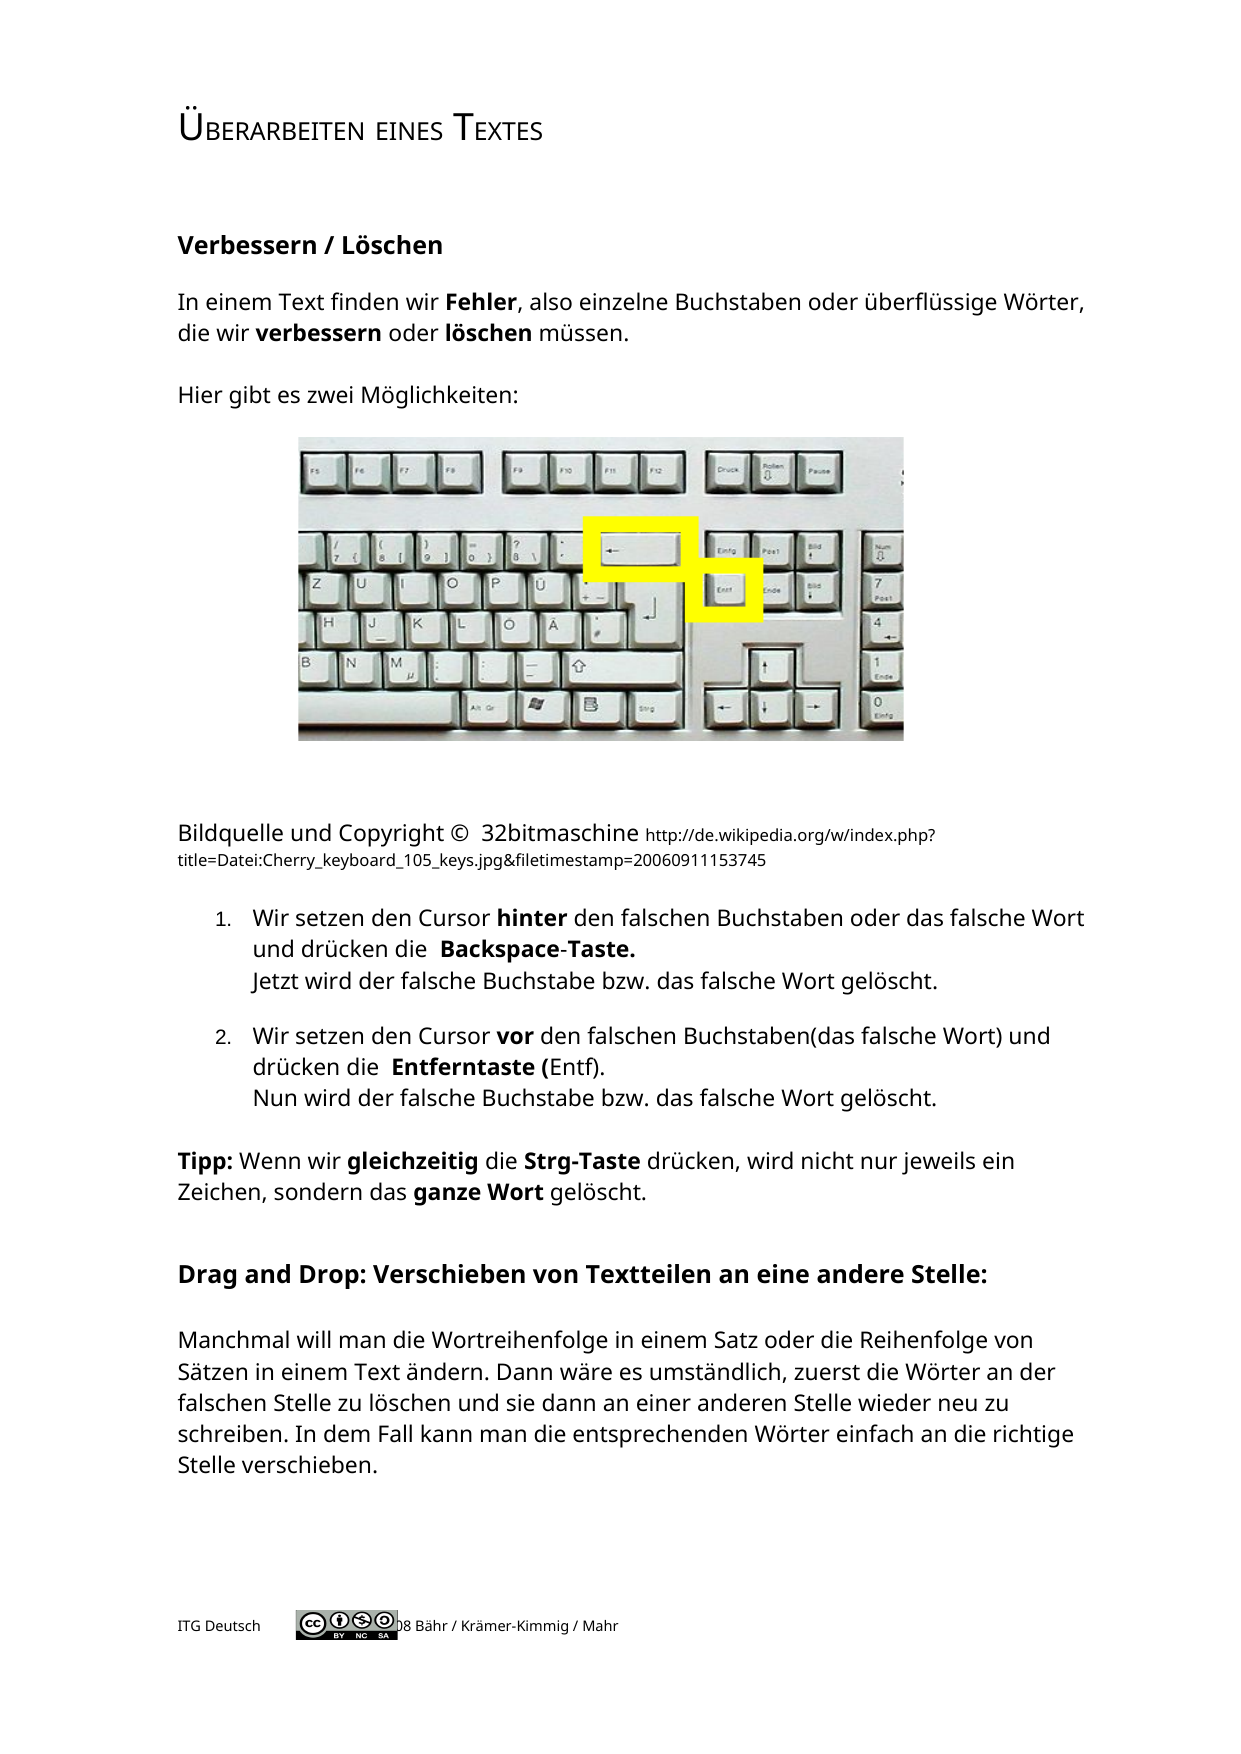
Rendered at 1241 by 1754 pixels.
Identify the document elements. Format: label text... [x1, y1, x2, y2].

text In einem Text finden wir Fehler, also einzelne Buchstaben oder überflüssige Wörter, die wir verbessern oder löschen müssen. [177, 286, 1100, 348]
text Tipp: Wenn wir gleichzeitig die Strg-Taste drücken, wird nicht nur jeweils ein Zeichen, sondern das ganze Wort gelöscht. [177, 1145, 1100, 1231]
text Bildquelle und Copyright © 32bitmaschine http://de.wikipedia.org/w/index.php?title=Datei:Cherry_keyboard_105_keys.jpg&filetimestamp=20060911153745 [177, 817, 1100, 871]
list Wir setzen den Cursor hinter den falschen Buchstaben oder das falsche Wort und drücken die Backspace-Taste. Jetzt wird der falsche Buchstabe bzw. das falsche Wort gelöscht. [215, 902, 1122, 1020]
picture [295, 1610, 398, 1640]
subtitle Überarbeiten eines Textes [177, 100, 1100, 151]
picture [298, 437, 904, 741]
text Hier gibt es zwei Möglichkeiten: [177, 348, 1100, 411]
list Verbessern / Löschen [177, 228, 1100, 262]
list Drag and Drop: Verschieben von Textteilen an eine andere Stelle: Manchmal will man die Wortreihenfolge in einem Satz oder die Reihenfolge von Sätzen in einem Text ändern. Dann wäre es umständlich, zuerst die Wörter an der falschen Stelle zu löschen und sie dann an einer anderen Stelle wieder neu zu schreiben. In dem Fall kann man die entsprechenden Wörter einfach an die richtige Stelle verschieben. [177, 1256, 1100, 1509]
list Wir setzen den Cursor vor den falschen Buchstaben(das falsche Wort) und drücken die Entferntaste (Entf). Nun wird der falsche Buchstabe bzw. das falsche Wort gelöscht. [215, 1020, 1122, 1114]
